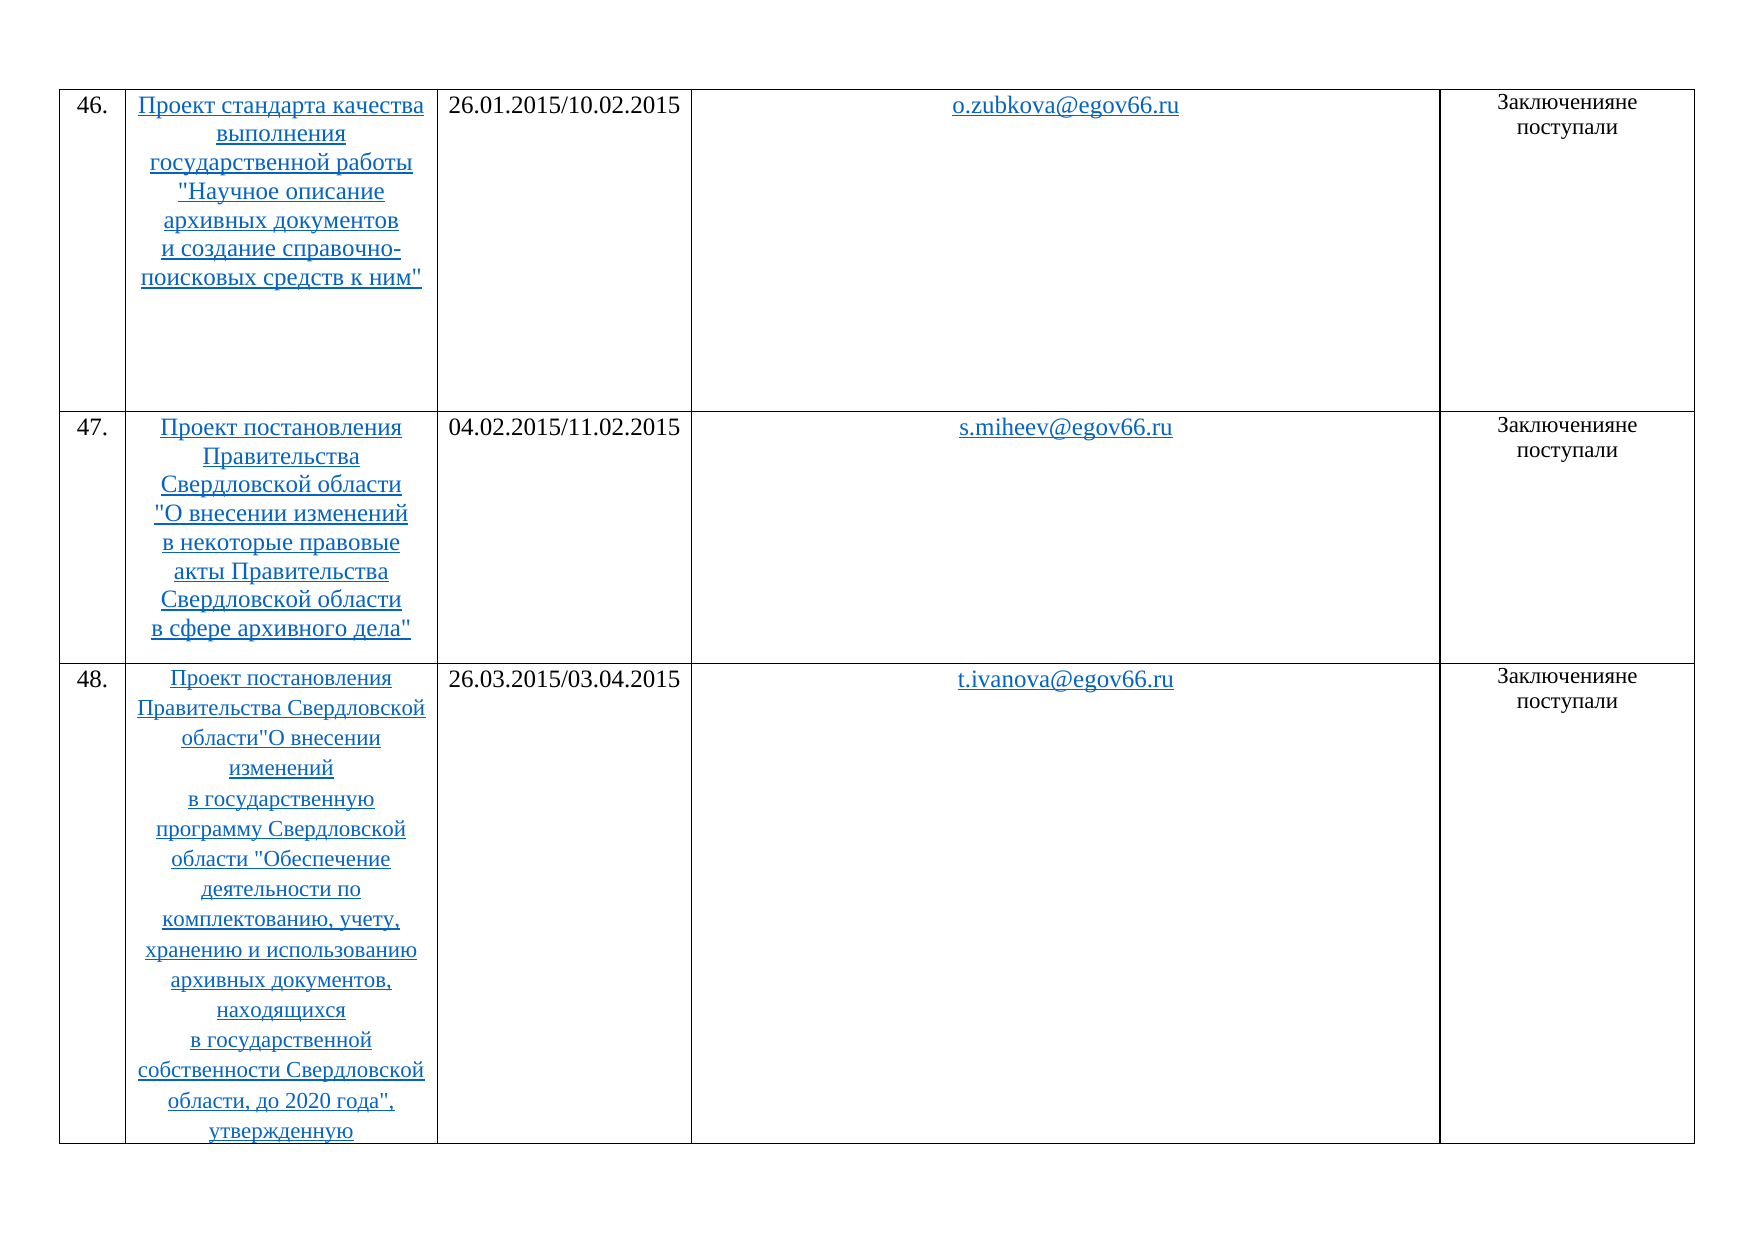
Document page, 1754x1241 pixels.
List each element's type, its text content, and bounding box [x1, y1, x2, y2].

table_cell 04.02.2015/11.02.2015 [438, 412, 691, 663]
table_cell Проект постановления Правительства Свердловской области"О внесении изменений в государственную программу Свердловской области "Обеспечение деятельности по комплектованию, учету, хранению и использованию архивных документов, находящихся в государственной собственности Свердловской области, до 2020 года", утвержденную [126, 664, 437, 1143]
table_cell 48. [60, 664, 125, 1143]
table_cell 26.03.2015/03.04.2015 [438, 664, 691, 1143]
table_cell 46. [60, 90, 125, 411]
table_cell Заключенияне поступали [1441, 90, 1694, 411]
table_cell 47. [60, 412, 125, 663]
table_cell Заключенияне поступали [1441, 412, 1694, 663]
table_cell o.zubkova@egov66.ru [692, 90, 1439, 411]
table_cell Проект стандарта качества выполнения государственной работы "Научное описание архивных документов и создание справочно-поисковых средств к ним" [126, 90, 437, 411]
table_cell 26.01.2015/10.02.2015 [438, 90, 691, 411]
table_cell s.miheev@egov66.ru [692, 412, 1439, 663]
table_cell Заключенияне поступали [1441, 664, 1694, 1143]
table_cell Проект постановления Правительства Свердловской области "О внесении изменений в некоторые правовые акты Правительства Свердловской области в сфере архивного дела" [126, 412, 437, 663]
table_cell t.ivanova@egov66.ru [692, 664, 1439, 1143]
